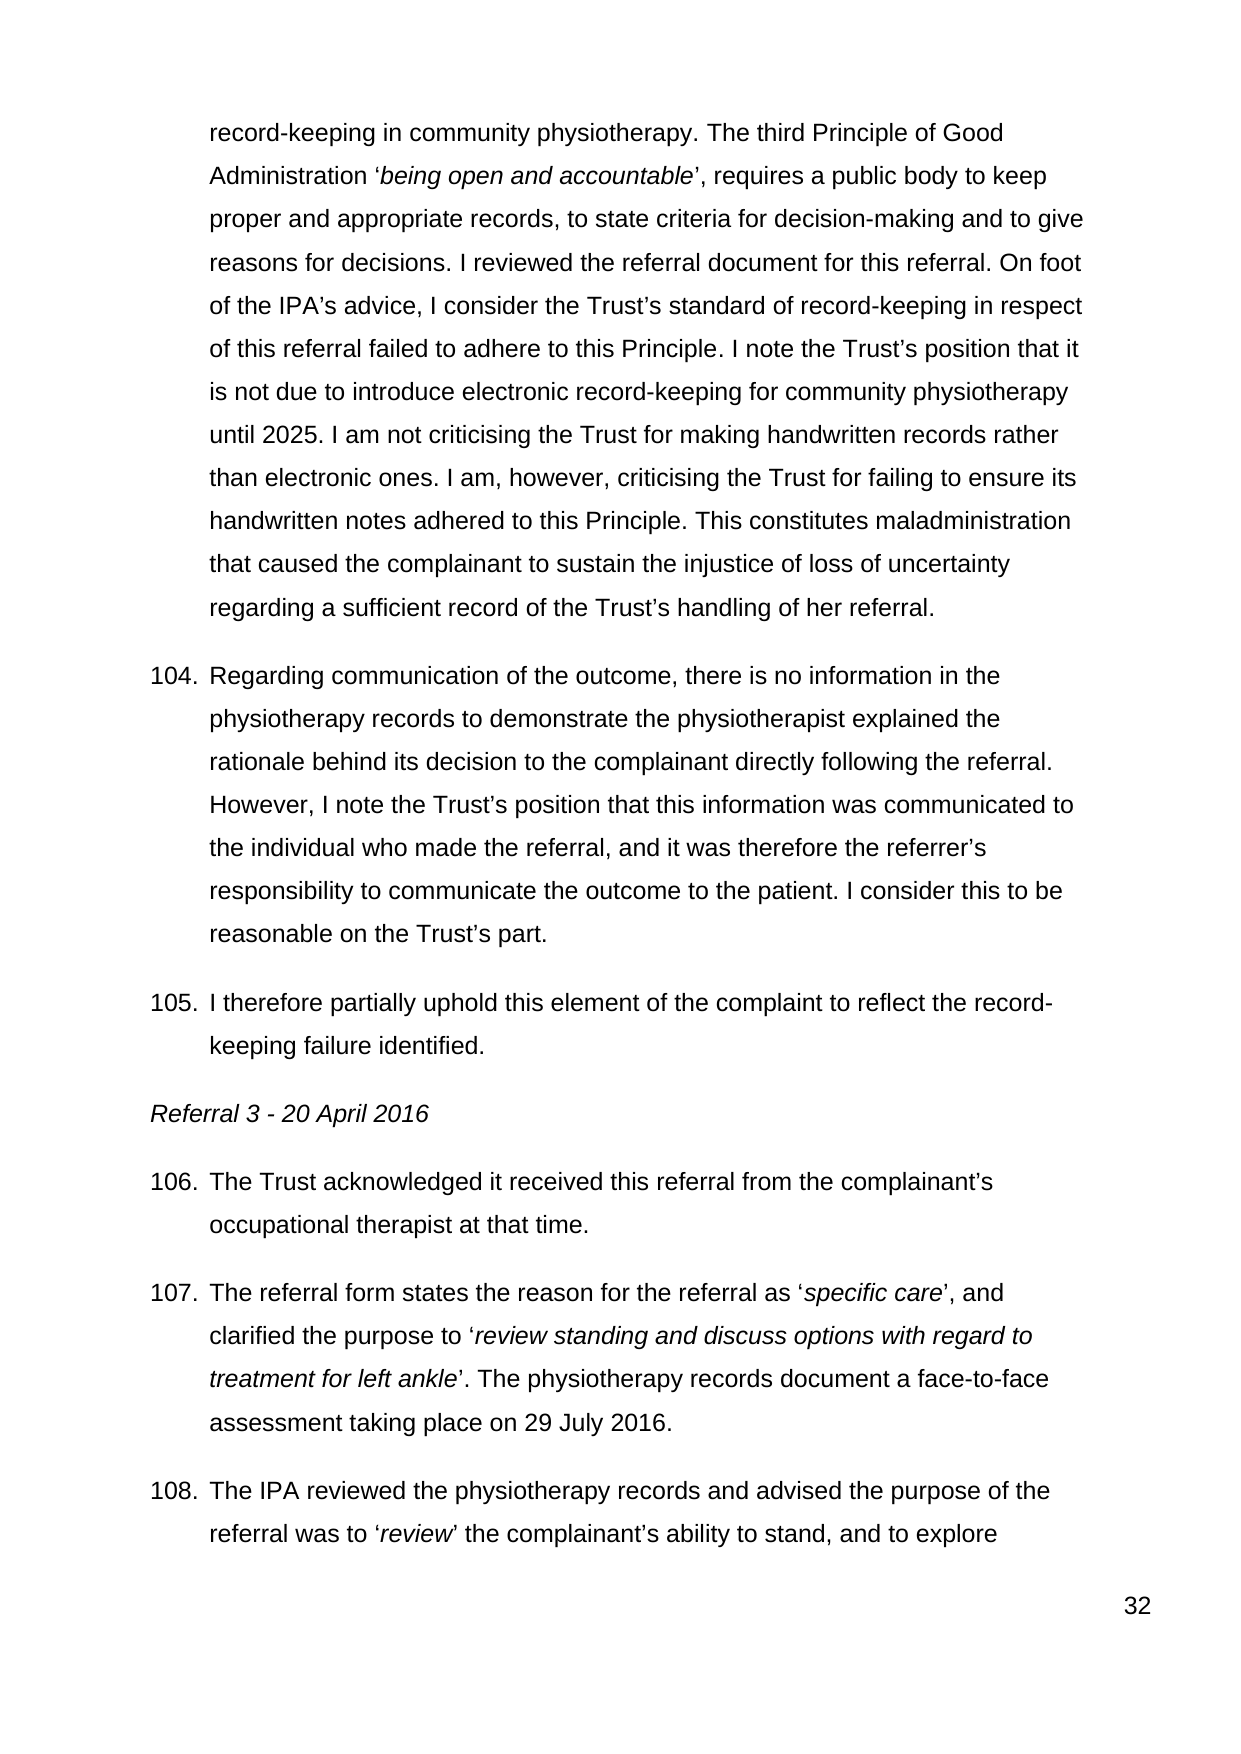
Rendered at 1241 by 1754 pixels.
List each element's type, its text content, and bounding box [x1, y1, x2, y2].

list The IPA reviewed the physiotherapy records and advised the purpose of the referral was to ‘review’ the complainant’s ability to stand, and to explore [150, 1476, 1090, 1547]
list record-keeping in community physiotherapy. The third Principle of Good Administration ‘being open and accountable’, requires a public body to keep proper and appropriate records, to state criteria for decision-making and to give reasons for decisions. I reviewed the referral document for this referral. On foot of the IPA’s advice, I consider the Trust’s standard of record-keeping in respect of this referral failed to adhere to this Principle. I note the Trust’s position that it is not due to introduce electronic record-keeping for community physiotherapy until 2025. I am not criticising the Trust for making handwritten records rather than electronic ones. I am, however, criticising the Trust for failing to ensure its handwritten notes adhered to this Principle. This constitutes maladministration that caused the complainant to sustain the injustice of loss of uncertainty regarding a sufficient record of the Trust’s handling of her referral. [150, 118, 1090, 621]
list The referral form states the reason for the referral as ‘specific care’, and clarified the purpose to ‘review standing and discuss options with regard to treatment for left ankle’. The physiotherapy records document a face-to-face assessment taking place on 29 July 2016. [150, 1278, 1090, 1436]
list I therefore partially uphold this element of the complaint to reflect the record-keeping failure identified. [150, 987, 1090, 1059]
text Referral 3 - 20 April 2016 [150, 1099, 1090, 1127]
list Regarding communication of the outcome, there is no information in the physiotherapy records to demonstrate the physiotherapist explained the rationale behind its decision to the complainant directly following the referral. However, I note the Trust’s position that this information was communicated to the individual who made the referral, and it was therefore the referrer’s responsibility to communicate the outcome to the patient. I consider this to be reasonable on the Trust’s part. [150, 661, 1090, 948]
list The Trust acknowledged it received this referral from the complainant’s occupational therapist at that time. [150, 1167, 1090, 1239]
